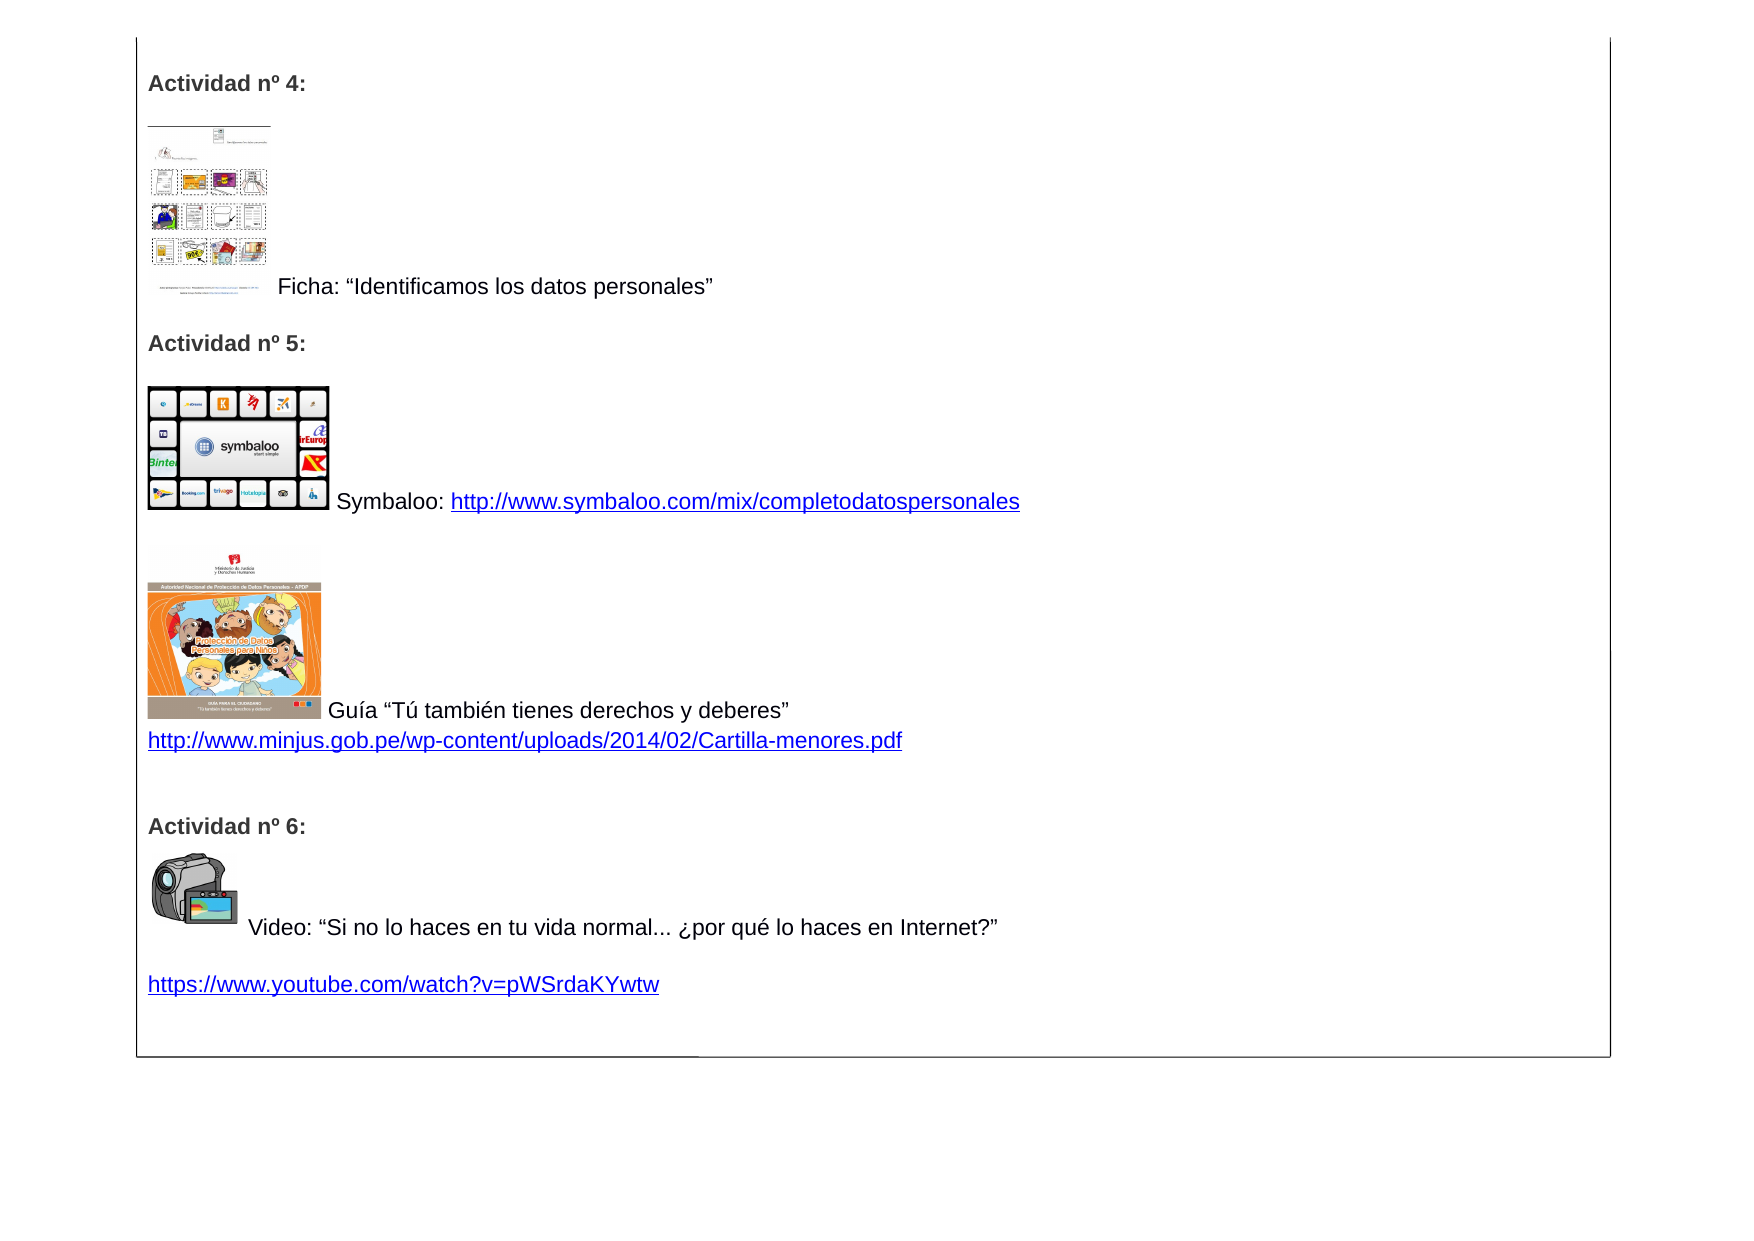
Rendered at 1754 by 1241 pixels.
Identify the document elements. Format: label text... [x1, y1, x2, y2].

subtitle Actividad nº 4: [148, 70, 1708, 96]
text Symbaloo: http://www.symbaloo.com/mix/completodatospersonales [148, 387, 1708, 514]
picture [147, 126, 271, 295]
picture [151, 853, 238, 914]
text Guía “Tú también tienes derechos y deberes” http://www.minjus.gob.pe/wp-content/uploads/2014/02/Cartilla-menores.pdf [148, 545, 911, 754]
subtitle Actividad nº 5: [148, 330, 1708, 356]
subtitle Actividad nº 6: [148, 813, 1708, 839]
text Ficha: “Identificamos los datos personales” [148, 127, 1708, 299]
text Video: “Si no lo haces en tu vida normal... ¿por qué lo haces en Internet?” https://www.youtube.com/watch?v=pWSrdaKYwtw [148, 914, 1000, 997]
picture [147, 545, 322, 719]
picture [147, 386, 330, 510]
